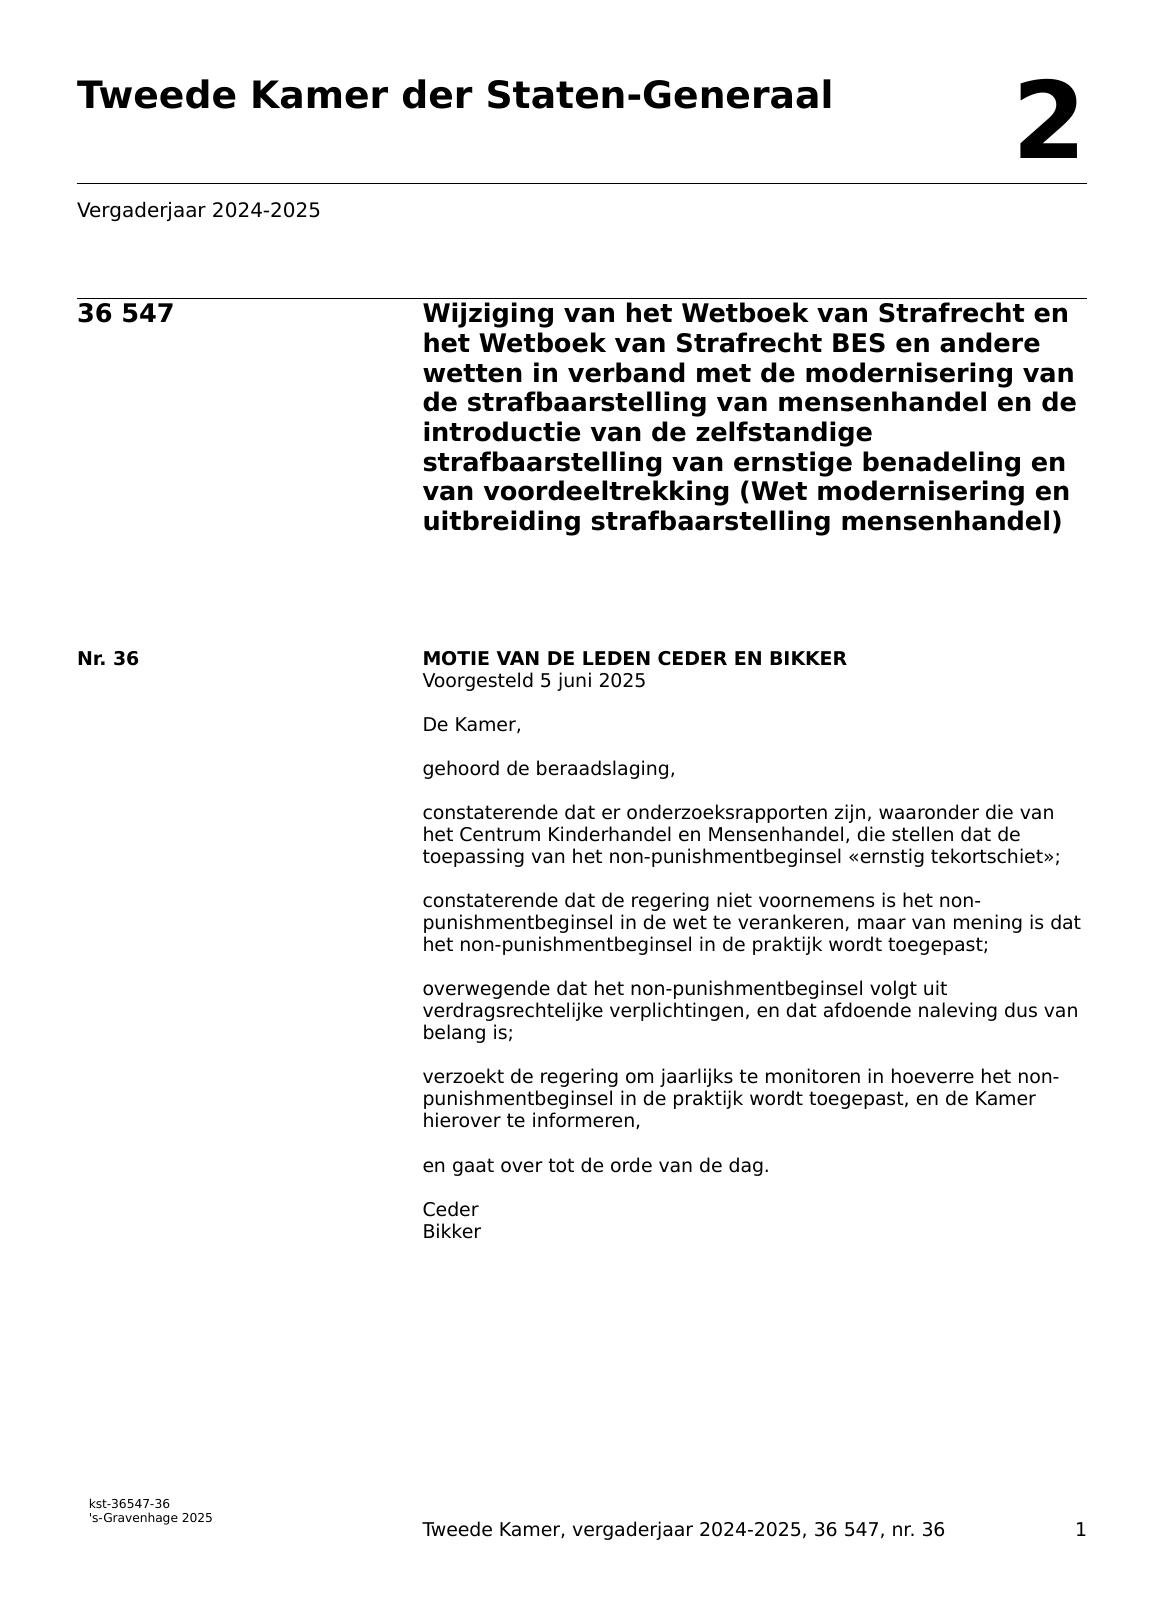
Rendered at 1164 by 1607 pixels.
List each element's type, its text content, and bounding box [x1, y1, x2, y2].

text Bikker [422, 1221, 1087, 1243]
text gehoord de beraadslaging, [422, 758, 1087, 780]
table_header 2 [886, 59, 1087, 183]
table_cell Vergaderjaar 2024-2025 [77, 184, 1087, 298]
text 's-Gravenhage 2025 [88, 1511, 323, 1525]
text De Kamer, [422, 714, 1087, 736]
subtitle 36 547 Wijziging van het Wetboek van Strafrecht en het Wetboek van Strafrecht BES en andere wetten in verband met de modernisering van de strafbaarstelling van mensenhandel en de introductie van de zelfstandige strafbaarstelling van ernstige benadeling en van voordeeltrekking (Wet modernisering en uitbreiding strafbaarstelling mensenhandel) [77, 299, 1087, 536]
text Ceder [422, 1199, 1087, 1221]
text constaterende dat de regering niet voornemens is het non-punishmentbeginsel in de wet te verankeren, maar van mening is dat het non-punishmentbeginsel in de praktijk wordt toegepast; [422, 890, 1087, 956]
table_header Tweede Kamer der Staten-Generaal [77, 59, 886, 183]
text verzoekt de regering om jaarlijks te monitoren in hoeverre het non-punishmentbeginsel in de praktijk wordt toegepast, en de Kamer hierover te informeren, [422, 1066, 1087, 1132]
text kst-36547-36 [88, 1497, 323, 1511]
text constaterende dat er onderzoeksrapporten zijn, waaronder die van het Centrum Kinderhandel en Mensenhandel, die stellen dat de toepassing van het non-punishmentbeginsel «ernstig tekortschiet»; [422, 802, 1087, 868]
text overwegende dat het non-punishmentbeginsel volgt uit verdragsrechtelijke verplichtingen, en dat afdoende naleving dus van belang is; [422, 978, 1087, 1044]
text Voorgesteld 5 juni 2025 [422, 669, 1087, 691]
text en gaat over tot de orde van de dag. [422, 1154, 1087, 1176]
subtitle Nr. 36 MOTIE VAN DE LEDEN CEDER EN BIKKER [77, 647, 1087, 669]
